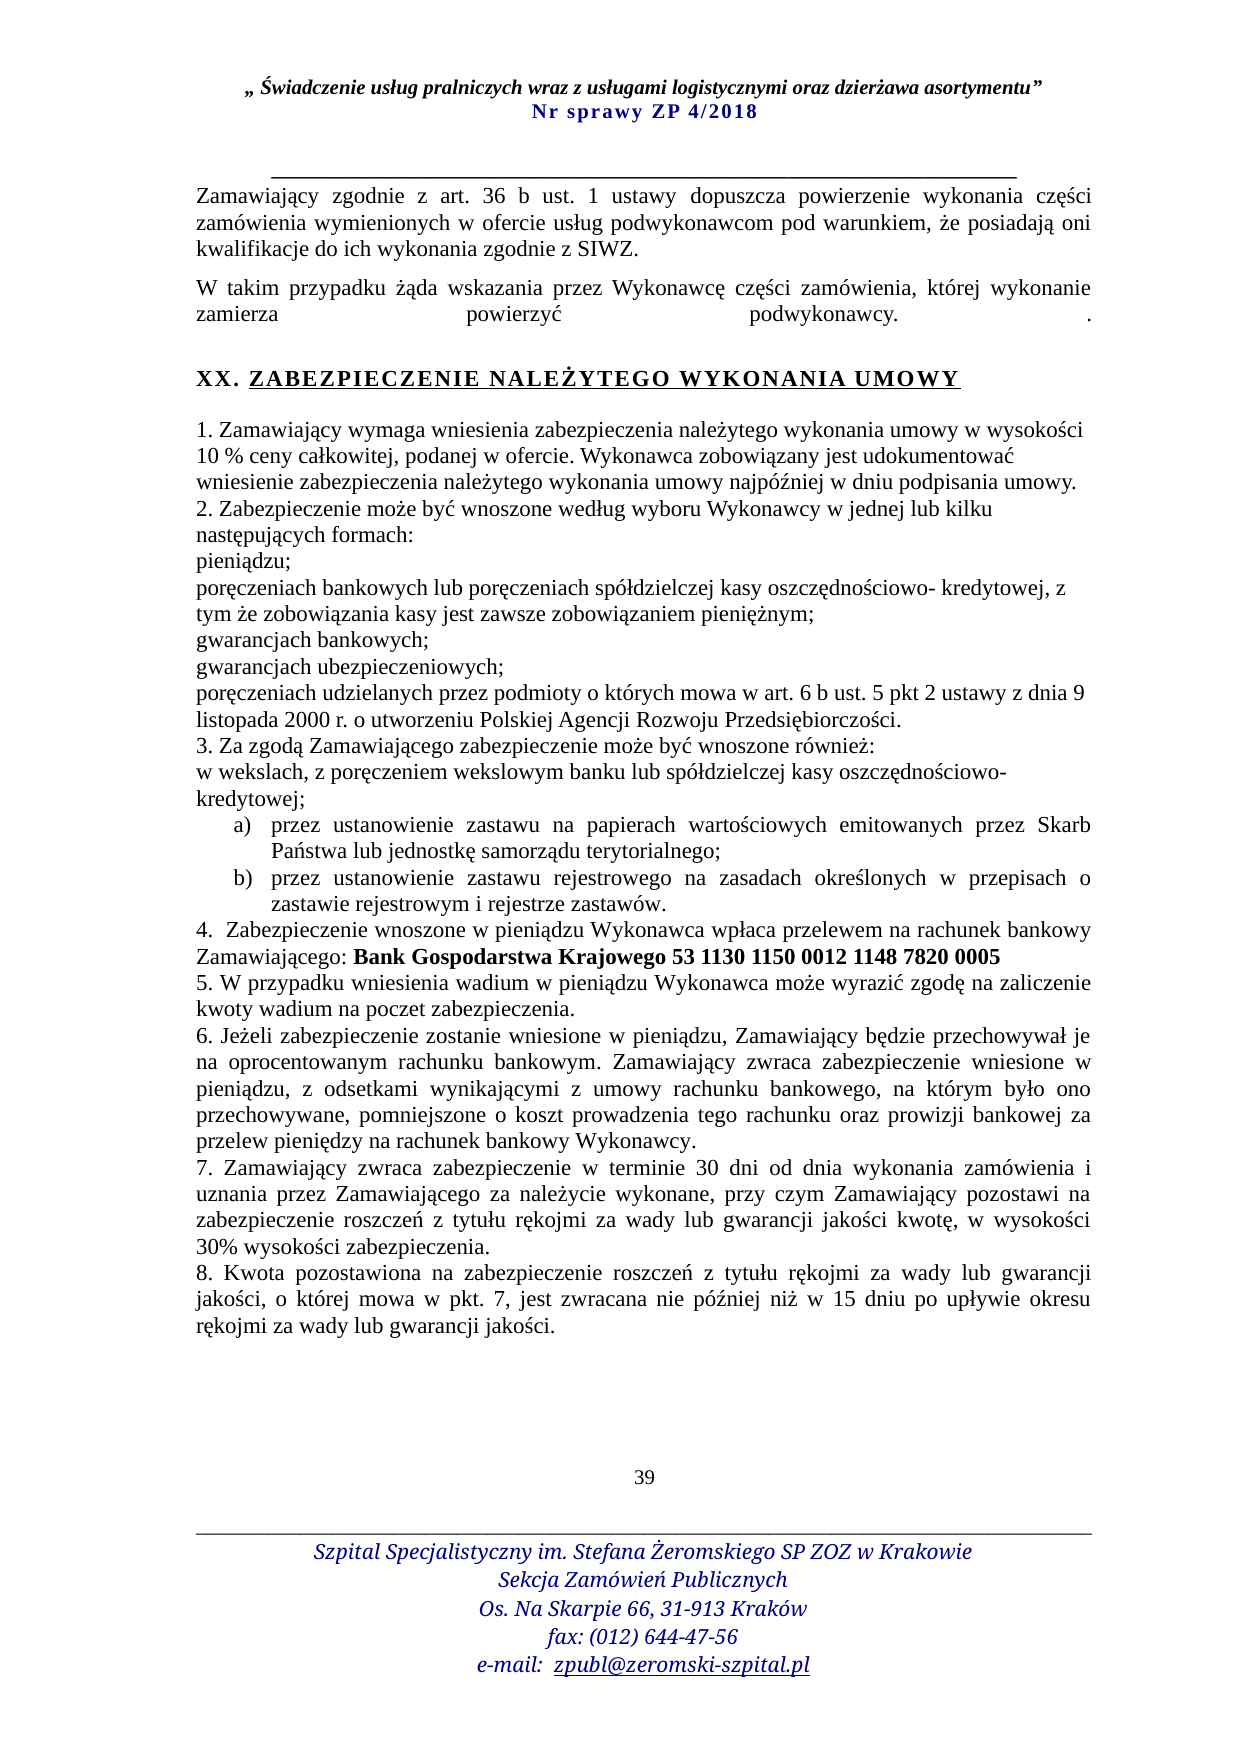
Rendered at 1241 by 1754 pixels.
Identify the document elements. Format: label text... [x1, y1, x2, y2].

text XX. ZABEZPIECZENIE NALEŻYTEGO WYKONANIA UMOWY [196, 365, 1093, 416]
text 2. Zabezpieczenie może być wnoszone według wyboru Wykonawcy w jednej lub kilku następujących formach: [196, 495, 1093, 547]
text gwarancjach ubezpieczeniowych; [196, 653, 1093, 679]
text poręczeniach udzielanych przez podmioty o których mowa w art. 6 b ust. 5 pkt 2 ustawy z dnia 9 listopada 2000 r. o utworzeniu Polskiej Agencji Rozwoju Przedsiębiorczości. [196, 679, 1093, 732]
text 1. Zamawiający wymaga wniesienia zabezpieczenia należytego wykonania umowy w wysokości 10 % ceny całkowitej, podanej w ofercie. Wykonawca zobowiązany jest udokumentować wniesienie zabezpieczenia należytego wykonania umowy najpóźniej w dniu podpisania umowy. [196, 416, 1093, 495]
list przez ustanowienie zastawu rejestrowego na zasadach określonych w przepisach o zastawie rejestrowym i rejestrze zastawów. [233, 864, 1093, 916]
text 6. Jeżeli zabezpieczenie zostanie wniesione w pieniądzu, Zamawiający będzie przechowywał je na oprocentowanym rachunku bankowym. Zamawiający zwraca zabezpieczenie wniesione w pieniądzu, z odsetkami wynikającymi z umowy rachunku bankowego, na którym było ono przechowywane, pomniejszone o koszt prowadzenia tego rachunku oraz prowizji bankowej za przelew pieniędzy na rachunek bankowy Wykonawcy. [196, 1022, 1093, 1154]
text 5. W przypadku wniesienia wadium w pieniądzu Wykonawca może wyrazić zgodę na zaliczenie kwoty wadium na poczet zabezpieczenia. [196, 969, 1093, 1022]
list przez ustanowienie zastawu na papierach wartościowych emitowanych przez Skarb Państwa lub jednostkę samorządu terytorialnego; [233, 811, 1093, 864]
text pieniądzu; [196, 547, 1093, 574]
text 4. Zabezpieczenie wnoszone w pieniądzu Wykonawca wpłaca przelewem na rachunek bankowy Zamawiającego: Bank Gospodarstwa Krajowego 53 1130 1150 0012 1148 7820 0005 [196, 916, 1093, 969]
text w wekslach, z poręczeniem wekslowym banku lub spółdzielczej kasy oszczędnościowo-kredytowej; [196, 758, 1093, 811]
text 7. Zamawiający zwraca zabezpieczenie w terminie 30 dni od dnia wykonania zamówienia i uznania przez Zamawiającego za należycie wykonane, przy czym Zamawiający pozostawi na zabezpieczenie roszczeń z tytułu rękojmi za wady lub gwarancji jakości kwotę, w wysokości 30% wysokości zabezpieczenia. [196, 1154, 1093, 1259]
text Zamawiający zgodnie z art. 36 b ust. 1 ustawy dopuszcza powierzenie wykonania części zamówienia wymienionych w ofercie usług podwykonawcom pod warunkiem, że posiadają oni kwalifikacje do ich wykonania zgodnie z SIWZ. [196, 182, 1093, 261]
text gwarancjach bankowych; [196, 627, 1093, 653]
text 3. Za zgodą Zamawiającego zabezpieczenie może być wnoszone również: [196, 732, 1093, 758]
text poręczeniach bankowych lub poręczeniach spółdzielczej kasy oszczędnościowo- kredytowej, z tym że zobowiązania kasy jest zawsze zobowiązaniem pieniężnym; [196, 574, 1093, 627]
text W takim przypadku żąda wskazania przez Wykonawcę części zamówienia, której wykonanie zamierza powierzyć podwykonawcy. . [196, 274, 1093, 353]
text 8. Kwota pozostawiona na zabezpieczenie roszczeń z tytułu rękojmi za wady lub gwarancji jakości, o której mowa w pkt. 7, jest zwracana nie później niż w 15 dniu po upływie okresu rękojmi za wady lub gwarancji jakości. [196, 1259, 1093, 1338]
